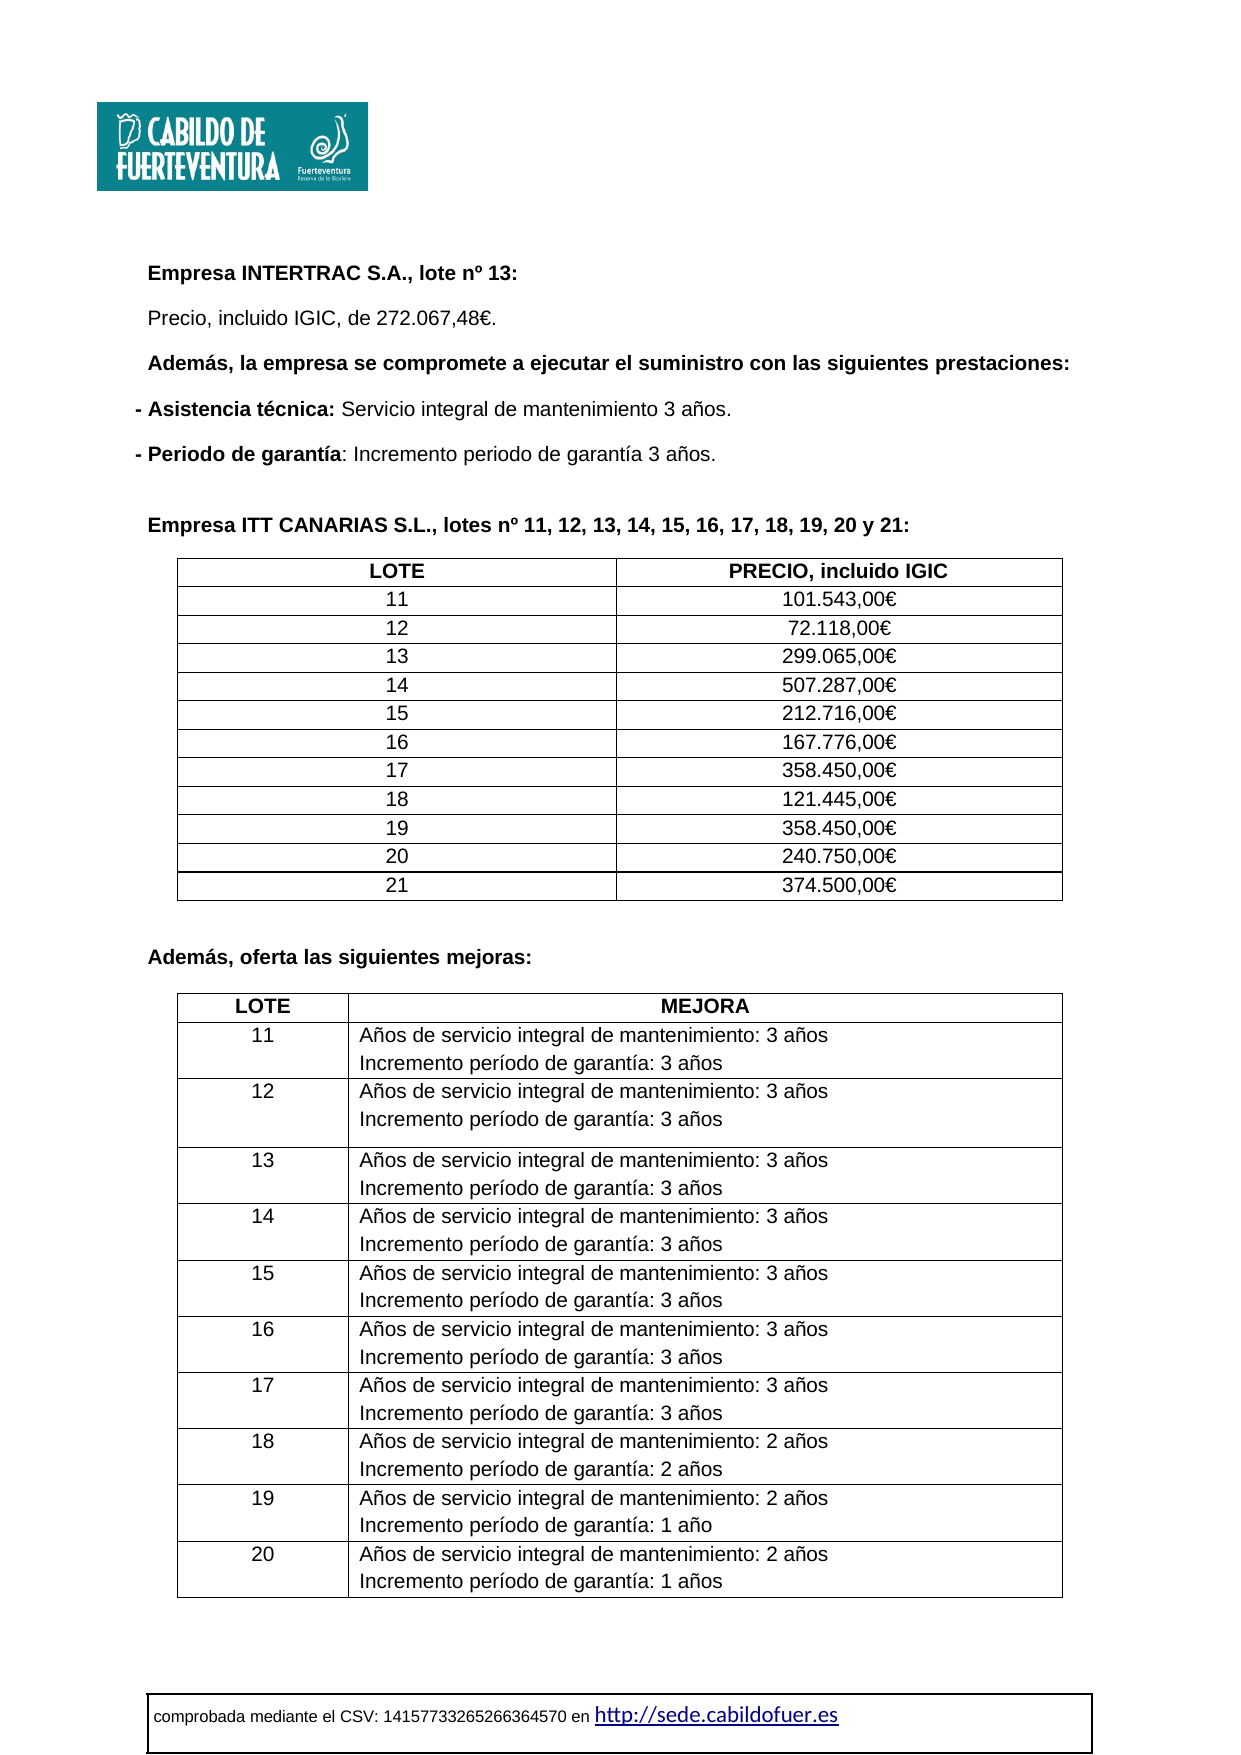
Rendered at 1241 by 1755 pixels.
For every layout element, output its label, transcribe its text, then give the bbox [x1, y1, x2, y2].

table_cell 13 [178, 1148, 348, 1203]
table_cell 17 [178, 1373, 348, 1428]
text Empresa INTERTRAC S.A., lote nº 13: [147, 260, 1107, 284]
table_cell Años de servicio integral de mantenimiento: 3 años Incremento período de garantía: 3 años [349, 1261, 1062, 1316]
table_cell 17 [178, 758, 616, 786]
table_cell 15 [178, 1261, 348, 1316]
subtitle Empresa ITT CANARIAS S.L., lotes nº 11, 12, 13, 14, 15, 16, 17, 18, 19, 20 y 21: [147, 513, 1107, 537]
table_cell 18 [178, 787, 616, 814]
table_cell 212.716,00€ [617, 701, 1062, 729]
table_cell 16 [178, 1317, 348, 1372]
table_cell 358.450,00€ [617, 815, 1062, 843]
table_cell 19 [178, 1485, 348, 1541]
table_cell 21 [178, 873, 616, 900]
table_cell 20 [178, 1542, 348, 1597]
table_cell 72.118,00€ [617, 616, 1062, 643]
table_cell Años de servicio integral de mantenimiento: 3 años Incremento período de garantía: 3 años [349, 1023, 1062, 1078]
table_cell 19 [178, 815, 616, 843]
table_cell 101.543,00€ [617, 587, 1062, 614]
table_cell 374.500,00€ [617, 873, 1062, 900]
list Asistencia técnica: Servicio integral de mantenimiento 3 años. [135, 397, 1107, 421]
table_cell Años de servicio integral de mantenimiento: 2 años Incremento período de garantía: 2 años [349, 1429, 1062, 1484]
table_cell Años de servicio integral de mantenimiento: 2 años Incremento período de garantía: 1 año [349, 1485, 1062, 1541]
table_cell 11 [178, 1023, 348, 1078]
table_header MEJORA [349, 994, 1062, 1022]
table_header PRECIO, incluido IGIC [617, 559, 1062, 586]
table_header LOTE [178, 559, 616, 586]
table_cell Años de servicio integral de mantenimiento: 3 años Incremento período de garantía: 3 años [349, 1148, 1062, 1203]
table_cell 240.750,00€ [617, 844, 1062, 871]
table_cell 16 [178, 730, 616, 757]
table_cell 358.450,00€ [617, 758, 1062, 786]
table_cell Años de servicio integral de mantenimiento: 3 años Incremento período de garantía: 3 años [349, 1204, 1062, 1259]
table_cell 121.445,00€ [617, 787, 1062, 814]
table_cell 507.287,00€ [617, 673, 1062, 700]
table_cell 13 [178, 644, 616, 672]
table_cell 14 [178, 1204, 348, 1259]
table_cell 12 [178, 1079, 348, 1147]
subtitle Además, la empresa se compromete a ejecutar el suministro con las siguientes prestaciones: [147, 351, 1107, 375]
table_cell 299.065,00€ [617, 644, 1062, 672]
table_cell 20 [178, 844, 616, 871]
table_cell Años de servicio integral de mantenimiento: 3 años Incremento período de garantía: 3 años [349, 1373, 1062, 1428]
table_cell 18 [178, 1429, 348, 1484]
table_cell 12 [178, 616, 616, 643]
list Periodo de garantía: Incremento periodo de garantía 3 años. [135, 442, 1107, 466]
table_cell 14 [178, 673, 616, 700]
text Precio, incluido IGIC, de 272.067,48€. [147, 306, 1107, 330]
table_cell 167.776,00€ [617, 730, 1062, 757]
table_cell 11 [178, 587, 616, 614]
table_cell Años de servicio integral de mantenimiento: 2 años Incremento período de garantía: 1 años [349, 1542, 1062, 1597]
table_cell Años de servicio integral de mantenimiento: 3 años Incremento período de garantía: 3 años [349, 1317, 1062, 1372]
table_header LOTE [178, 994, 348, 1022]
table_cell Años de servicio integral de mantenimiento: 3 años Incremento período de garantía: 3 años [349, 1079, 1062, 1147]
table_cell 15 [178, 701, 616, 729]
text Además, oferta las siguientes mejoras: [147, 945, 1107, 969]
